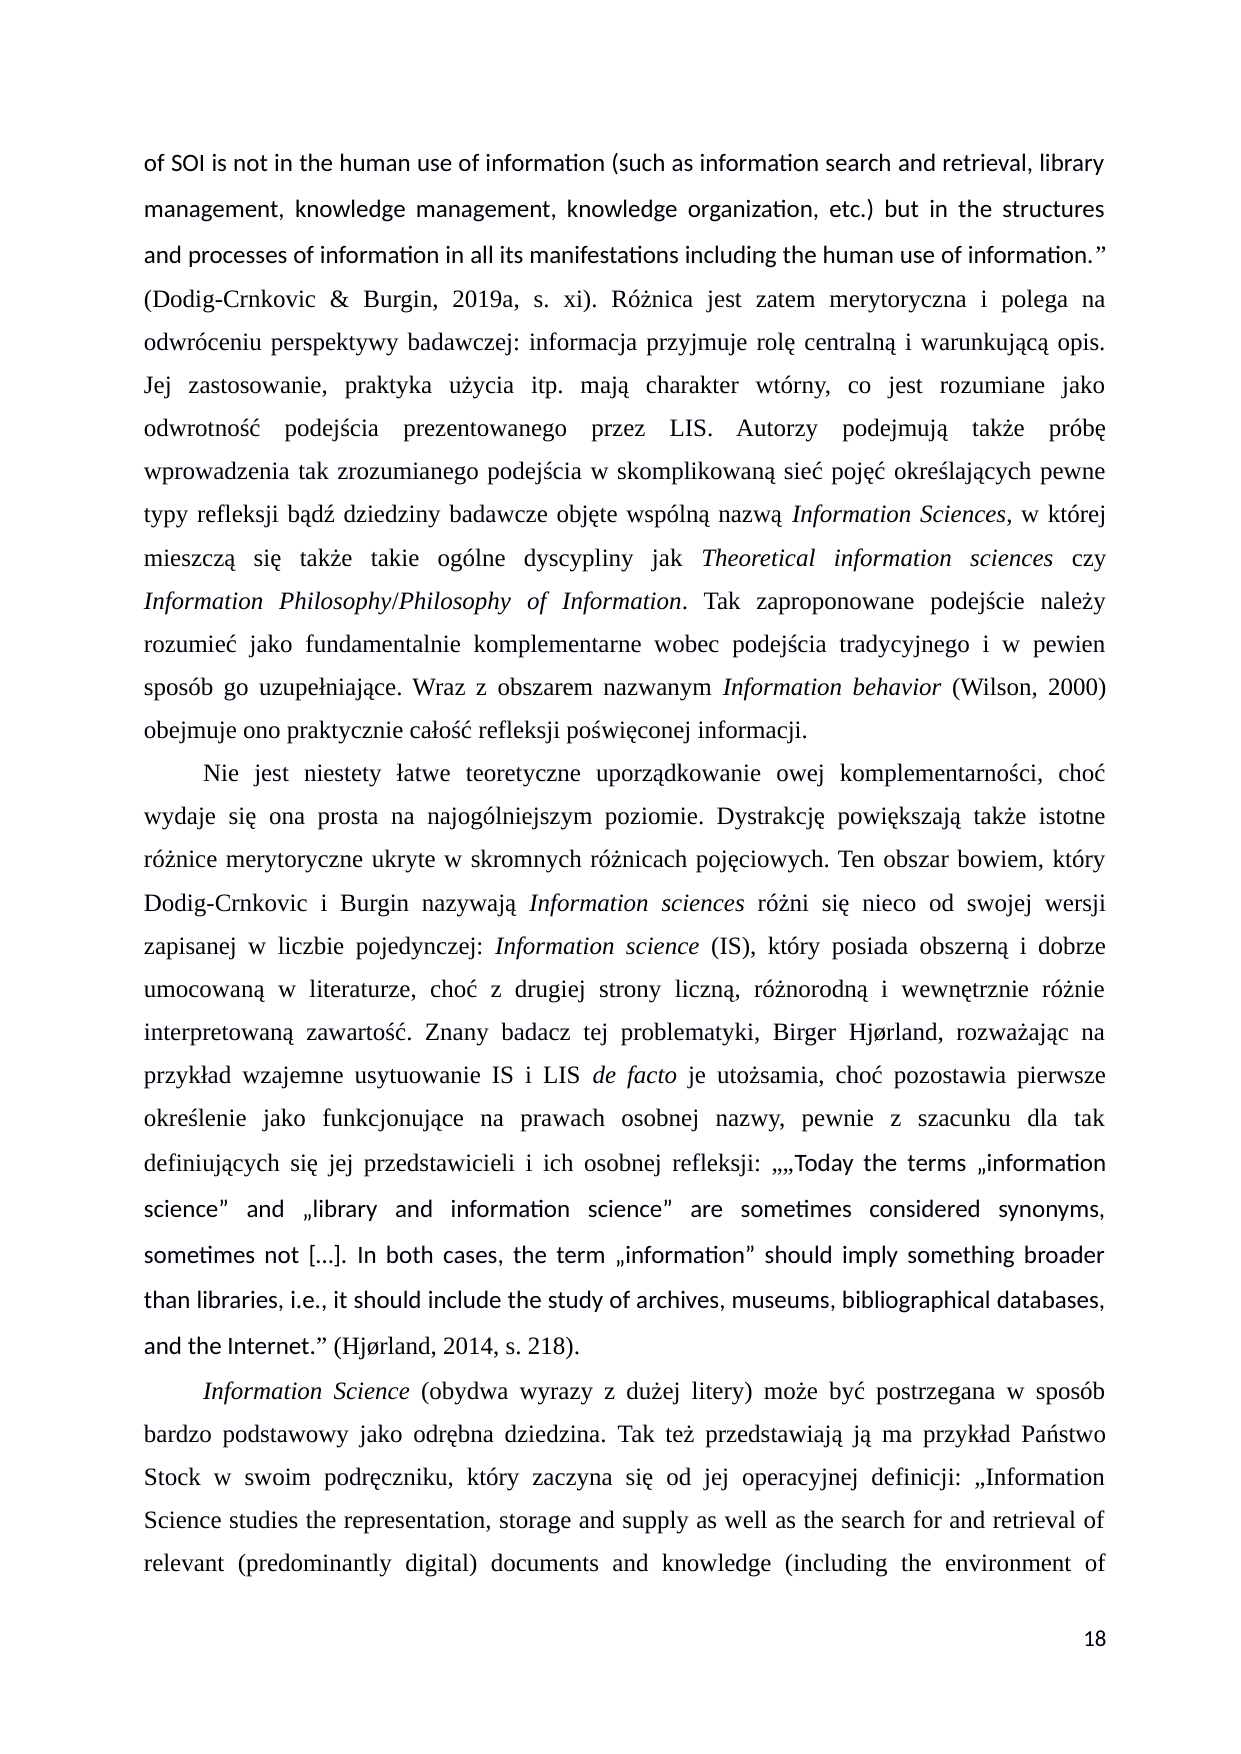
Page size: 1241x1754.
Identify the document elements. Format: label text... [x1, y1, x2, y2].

text of SOI is not in the human use of information (such as information search and retrieval, library management, knowledge management, knowledge organization, etc.) but in the structures and processes of information in all its manifestations including the human use of information.” (Dodig-Crnkovic & Burgin, 2019a, s. xi). Różnica jest zatem merytoryczna i polega na odwróceniu perspektywy badawczej: informacja przyjmuje rolę centralną i warunkującą opis. Jej zastosowanie, praktyka użycia itp. mają charakter wtórny, co jest rozumiane jako odwrotność podejścia prezentowanego przez LIS. Autorzy podejmują także próbę wprowadzenia tak zrozumianego podejścia w skomplikowaną sieć pojęć określających pewne typy refleksji bądź dziedziny badawcze objęte wspólną nazwą Information Sciences, w której mieszczą się także takie ogólne dyscypliny jak Theoretical information sciences czy Information Philosophy/Philosophy of Information. Tak zaproponowane podejście należy rozumieć jako fundamentalnie komplementarne wobec podejścia tradycyjnego i w pewien sposób go uzupełniające. Wraz z obszarem nazwanym Information behavior (Wilson, 2000) obejmuje ono praktycznie całość refleksji poświęconej informacji. [144, 148, 1106, 744]
text Information Science (obydwa wyrazy z dużej litery) może być postrzegana w sposób bardzo podstawowy jako odrębna dziedzina. Tak też przedstawiają ją ma przykład Państwo Stock w swoim podręczniku, który zaczyna się od jej operacyjnej definicji: „Information Science studies the representation, storage and supply as well as the search for and retrieval of relevant (predominantly digital) documents and knowledge (including the environment of [144, 1376, 1106, 1577]
text Nie jest niestety łatwe teoretyczne uporządkowanie owej komplementarności, choć wydaje się ona prosta na najogólniejszym poziomie. Dystrakcję powiększają także istotne różnice merytoryczne ukryte w skromnych różnicach pojęciowych. Ten obszar bowiem, który Dodig-Crnkovic i Burgin nazywają Information sciences różni się nieco od swojej wersji zapisanej w liczbie pojedynczej: Information science (IS), który posiada obszerną i dobrze umocowaną w literaturze, choć z drugiej strony liczną, różnorodną i wewnętrznie różnie interpretowaną zawartość. Znany badacz tej problematyki, Birger Hjørland, rozważając na przykład wzajemne usytuowanie IS i LIS de facto je utożsamia, choć pozostawia pierwsze określenie jako funkcjonujące na prawach osobnej nazwy, pewnie z szacunku dla tak definiujących się jej przedstawicieli i ich osobnej refleksji: „„Today the terms „information science” and „library and information science” are sometimes considered synonyms, sometimes not […]. In both cases, the term „information” should imply something broader than libraries, i.e., it should include the study of archives, museums, bibliographical databases, and the Internet.” (Hjørland, 2014, s. 218). [144, 758, 1106, 1361]
